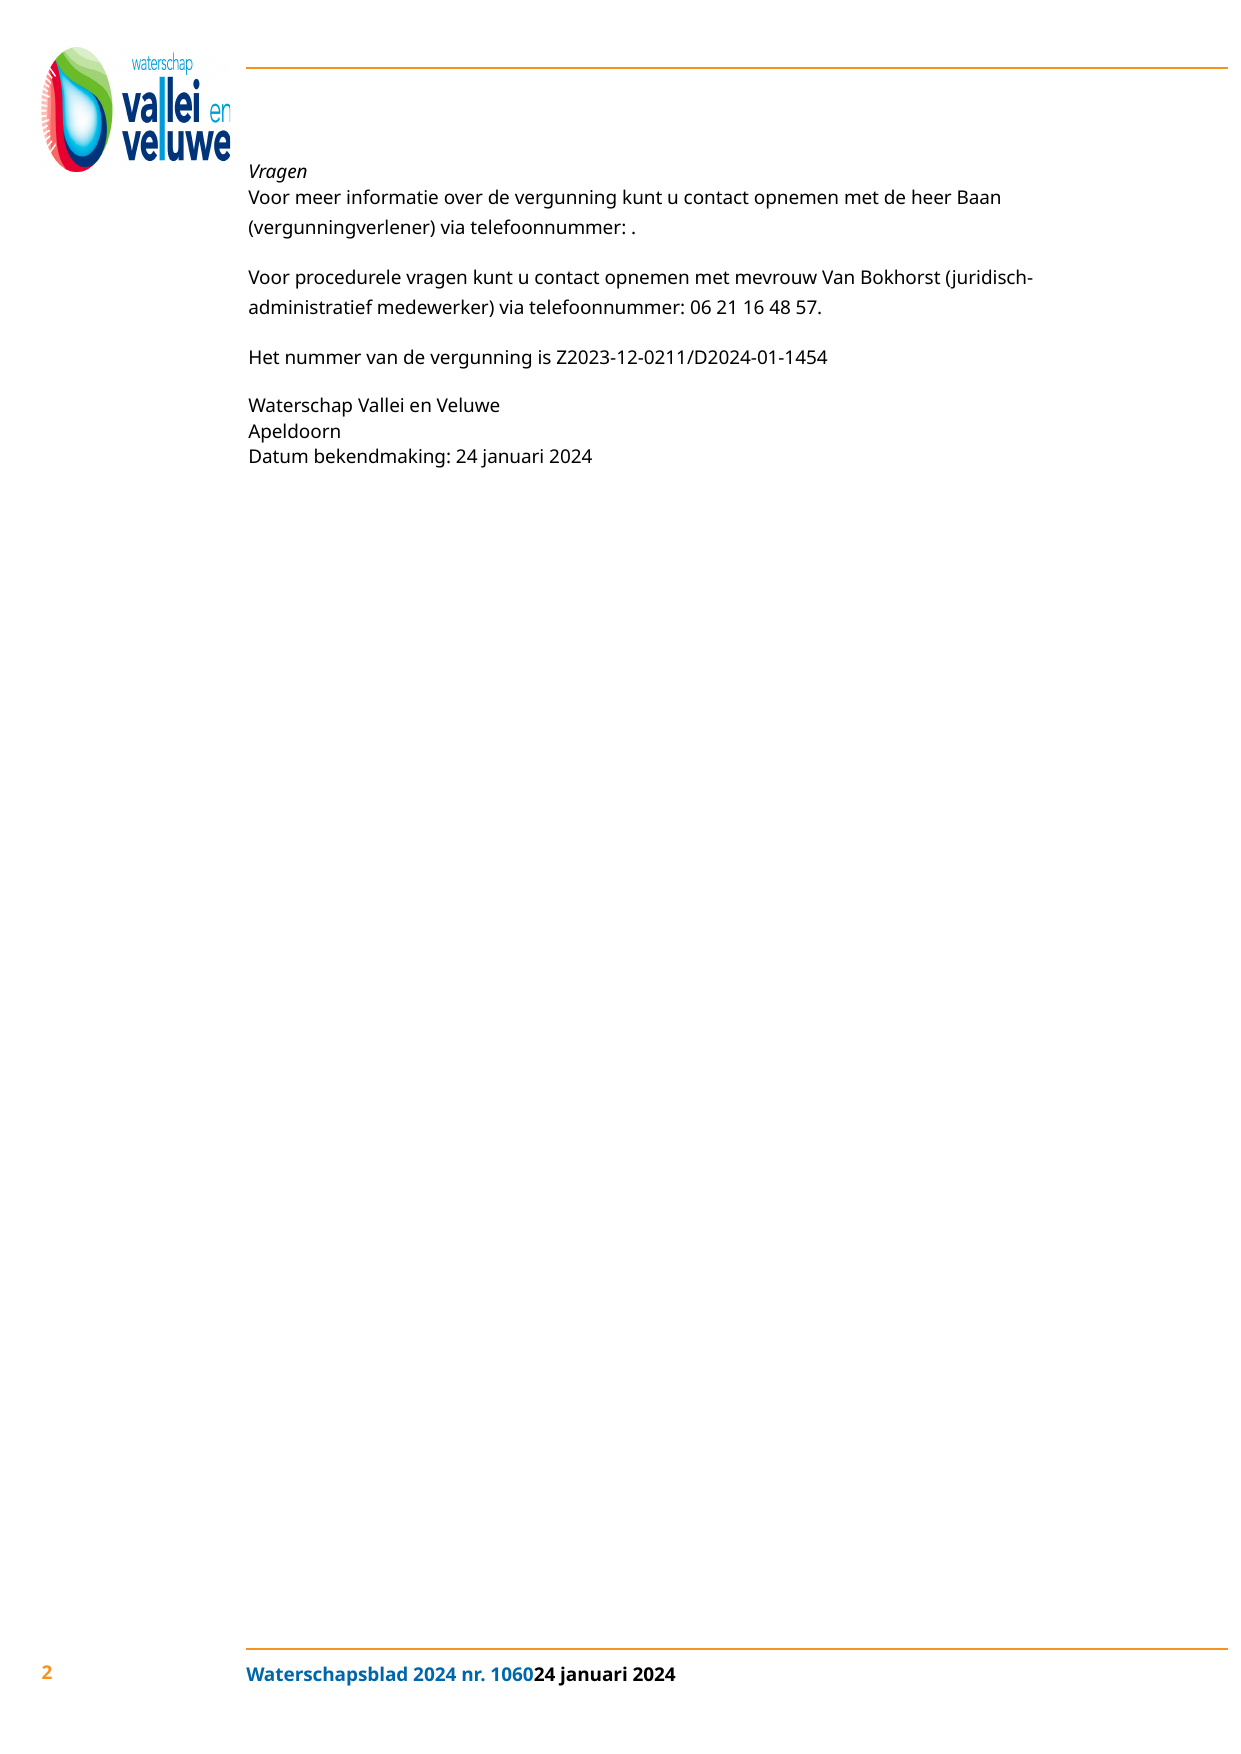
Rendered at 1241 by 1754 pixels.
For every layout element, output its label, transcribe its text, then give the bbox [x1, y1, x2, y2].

text Datum bekendmaking: 24 januari 2024 [248, 444, 1152, 469]
text Apeldoorn [248, 418, 1152, 444]
text Vragen [248, 159, 1152, 184]
text Het nummer van de vergunning is Z2023-12-0211/D2024-01-1454 [248, 344, 1152, 370]
text Waterschap Vallei en Veluwe [248, 392, 1152, 418]
text Voor procedurele vragen kunt u contact opnemen met mevrouw Van Bokhorst (juridisch-administratief medewerker) via telefoonnummer: 06 21 16 48 57. [248, 264, 1152, 320]
picture [41, 47, 231, 172]
text Voor meer informatie over de vergunning kunt u contact opnemen met de heer Baan (vergunningverlener) via telefoonnummer: . [248, 184, 1152, 240]
